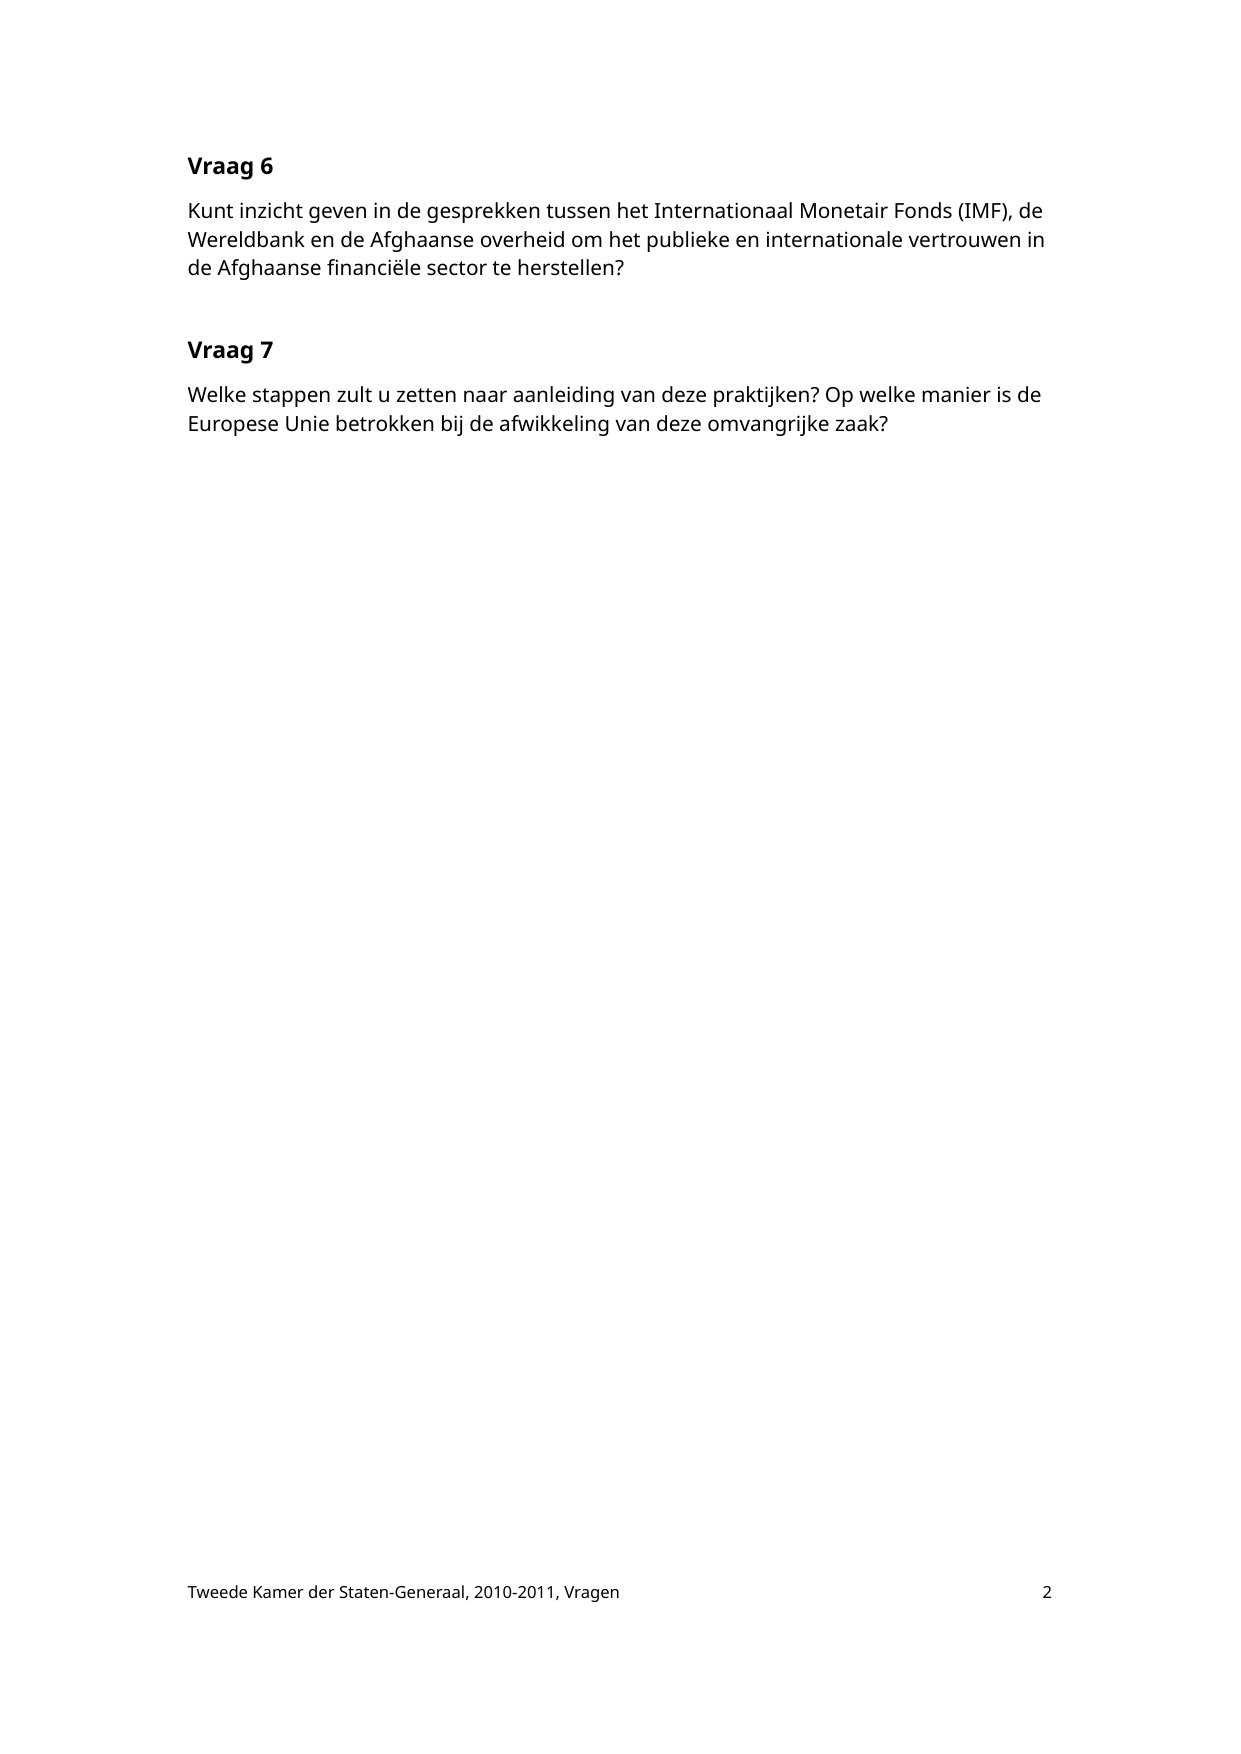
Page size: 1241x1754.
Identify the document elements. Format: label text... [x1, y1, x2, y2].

text Kunt inzicht geven in de gesprekken tussen het Internationaal Monetair Fonds (IMF), de Wereldbank en de Afghaanse overheid om het publieke en internationale vertrouwen in de Afghaanse financiële sector te herstellen? [187, 196, 1053, 282]
text Welke stappen zult u zetten naar aanleiding van deze praktijken? Op welke manier is de Europese Unie betrokken bij de afwikkeling van deze omvangrijke zaak? [187, 380, 1053, 437]
subtitle Vraag 7 [187, 334, 1053, 365]
subtitle Vraag 6 [187, 150, 1053, 181]
